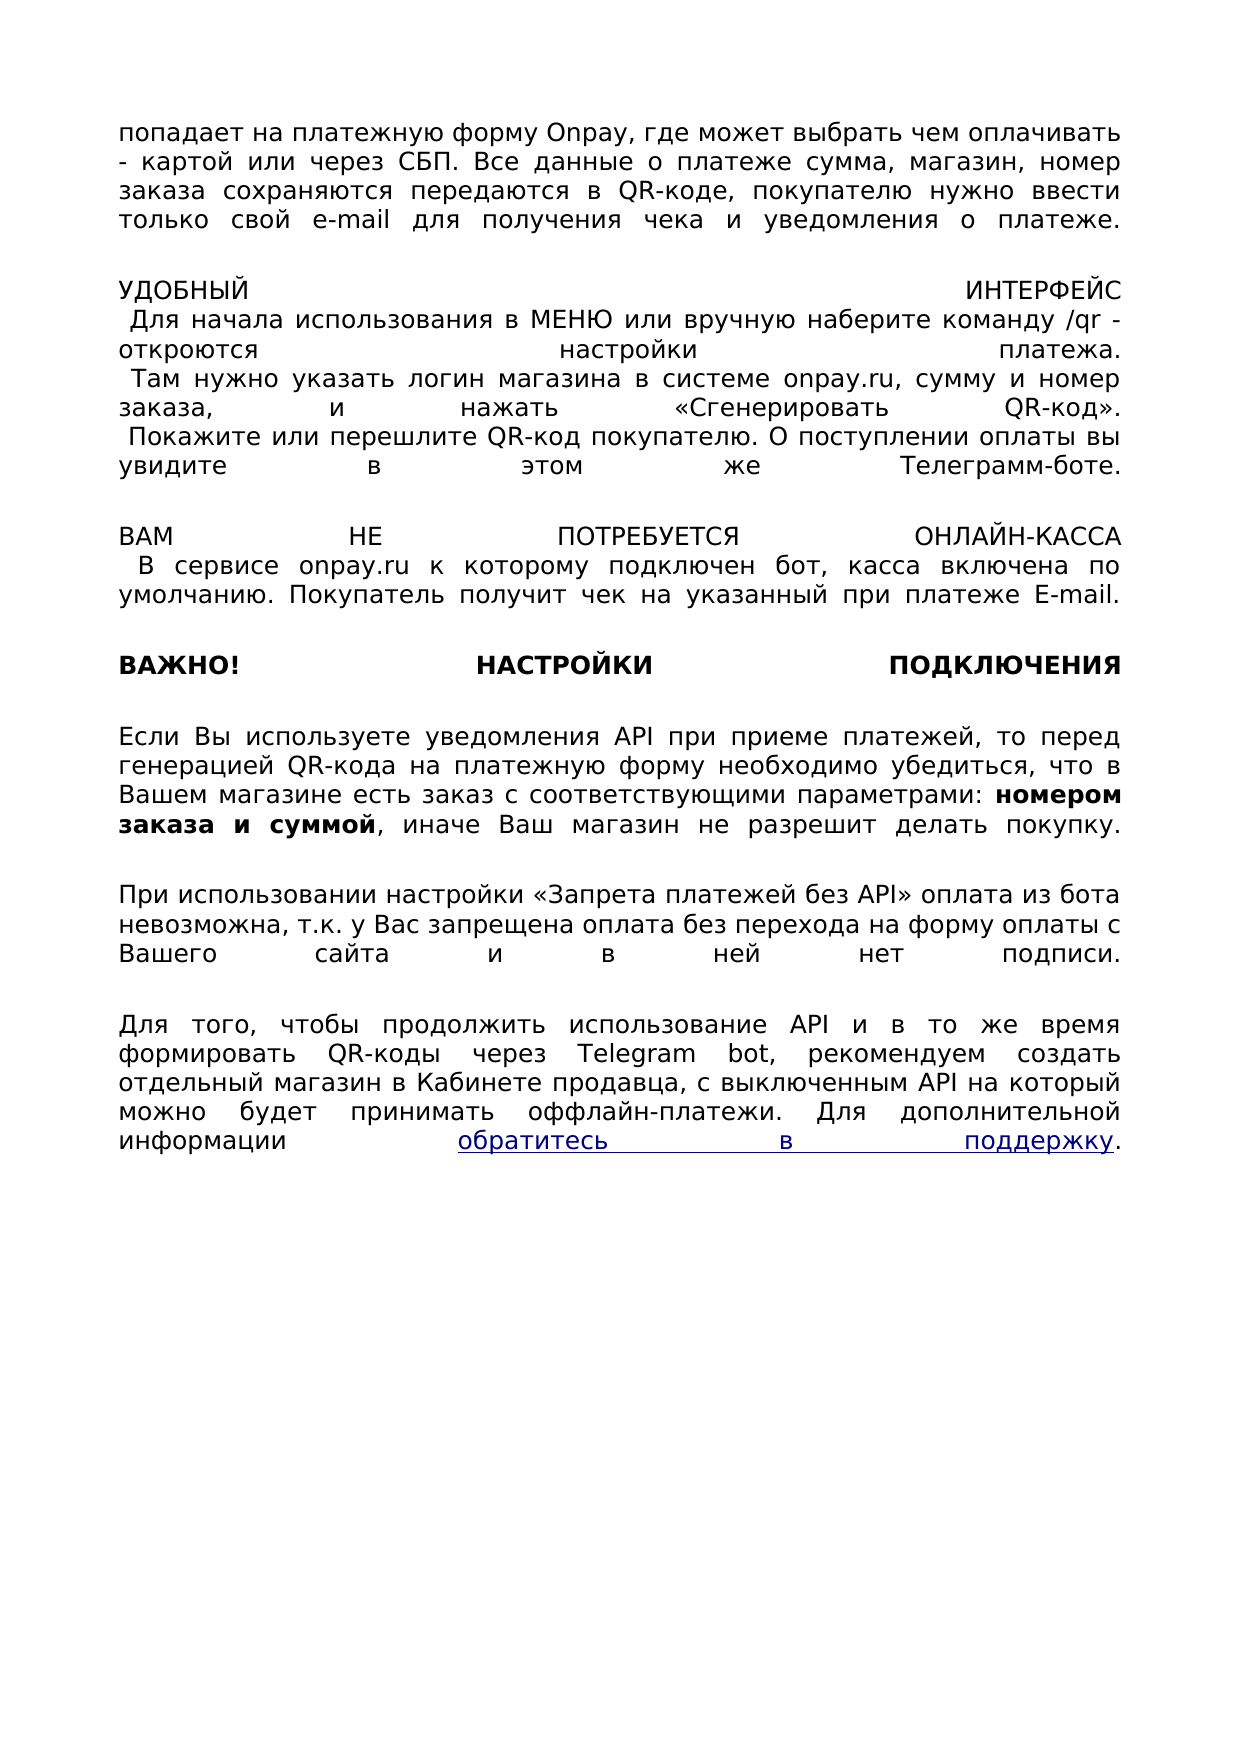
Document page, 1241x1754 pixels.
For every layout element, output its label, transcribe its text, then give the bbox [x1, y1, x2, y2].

text Если Вы используете уведомления API при приеме платежей, то перед генерацией QR-кода на платежную форму необходимо убедиться, что в Вашем магазине есть заказ с соответствующими параметрами: номером заказа и суммой, иначе Ваш магазин не разрешит делать покупку. [118, 722, 1122, 868]
text Для того, чтобы продолжить использование API и в то же время формировать QR-коды через Telegram bot, рекомендуем создать отдельный магазин в Кабинете продавца, с выключенным API на который можно будет принимать оффлайн-платежи. Для дополнительной информации обратитесь в поддержку. [118, 1010, 1122, 1185]
text ВАЖНО! НАСТРОЙКИ ПОДКЛЮЧЕНИЯ [118, 651, 1122, 710]
text При использовании настройки «Запрета платежей без API» оплата из бота невозможна, т.к. у Вас запрещена оплата без перехода на форму оплаты с Вашего сайта и в ней нет подписи. [118, 881, 1122, 997]
text попадает на платежную форму Onpay, где может выбрать чем оплачивать - картой или через СБП. Все данные о платеже сумма, магазин, номер заказа сохраняются передаются в QR-коде, покупателю нужно ввести только свой e-mail для получения чека и уведомления о платеже. [118, 118, 1122, 264]
text ВАМ НЕ ПОТРЕБУЕТСЯ ОНЛАЙН-КАССА В сервисе onpay.ru к которому подключен бот, касса включена по умолчанию. Покупатель получит чек на указанный при платеже E-mail. [118, 522, 1122, 639]
text УДОБНЫЙ ИНТЕРФЕЙС Для начала использования в МЕНЮ или вручную наберите команду /qr - откроются настройки платежа. Там нужно указать логин магазина в системе onpay.ru, сумму и номер заказа, и нажать «Сгенерировать QR-код». Покажите или перешлите QR-код покупателю. О поступлении оплаты вы увидите в этом же Телеграмм-боте. [118, 276, 1122, 510]
